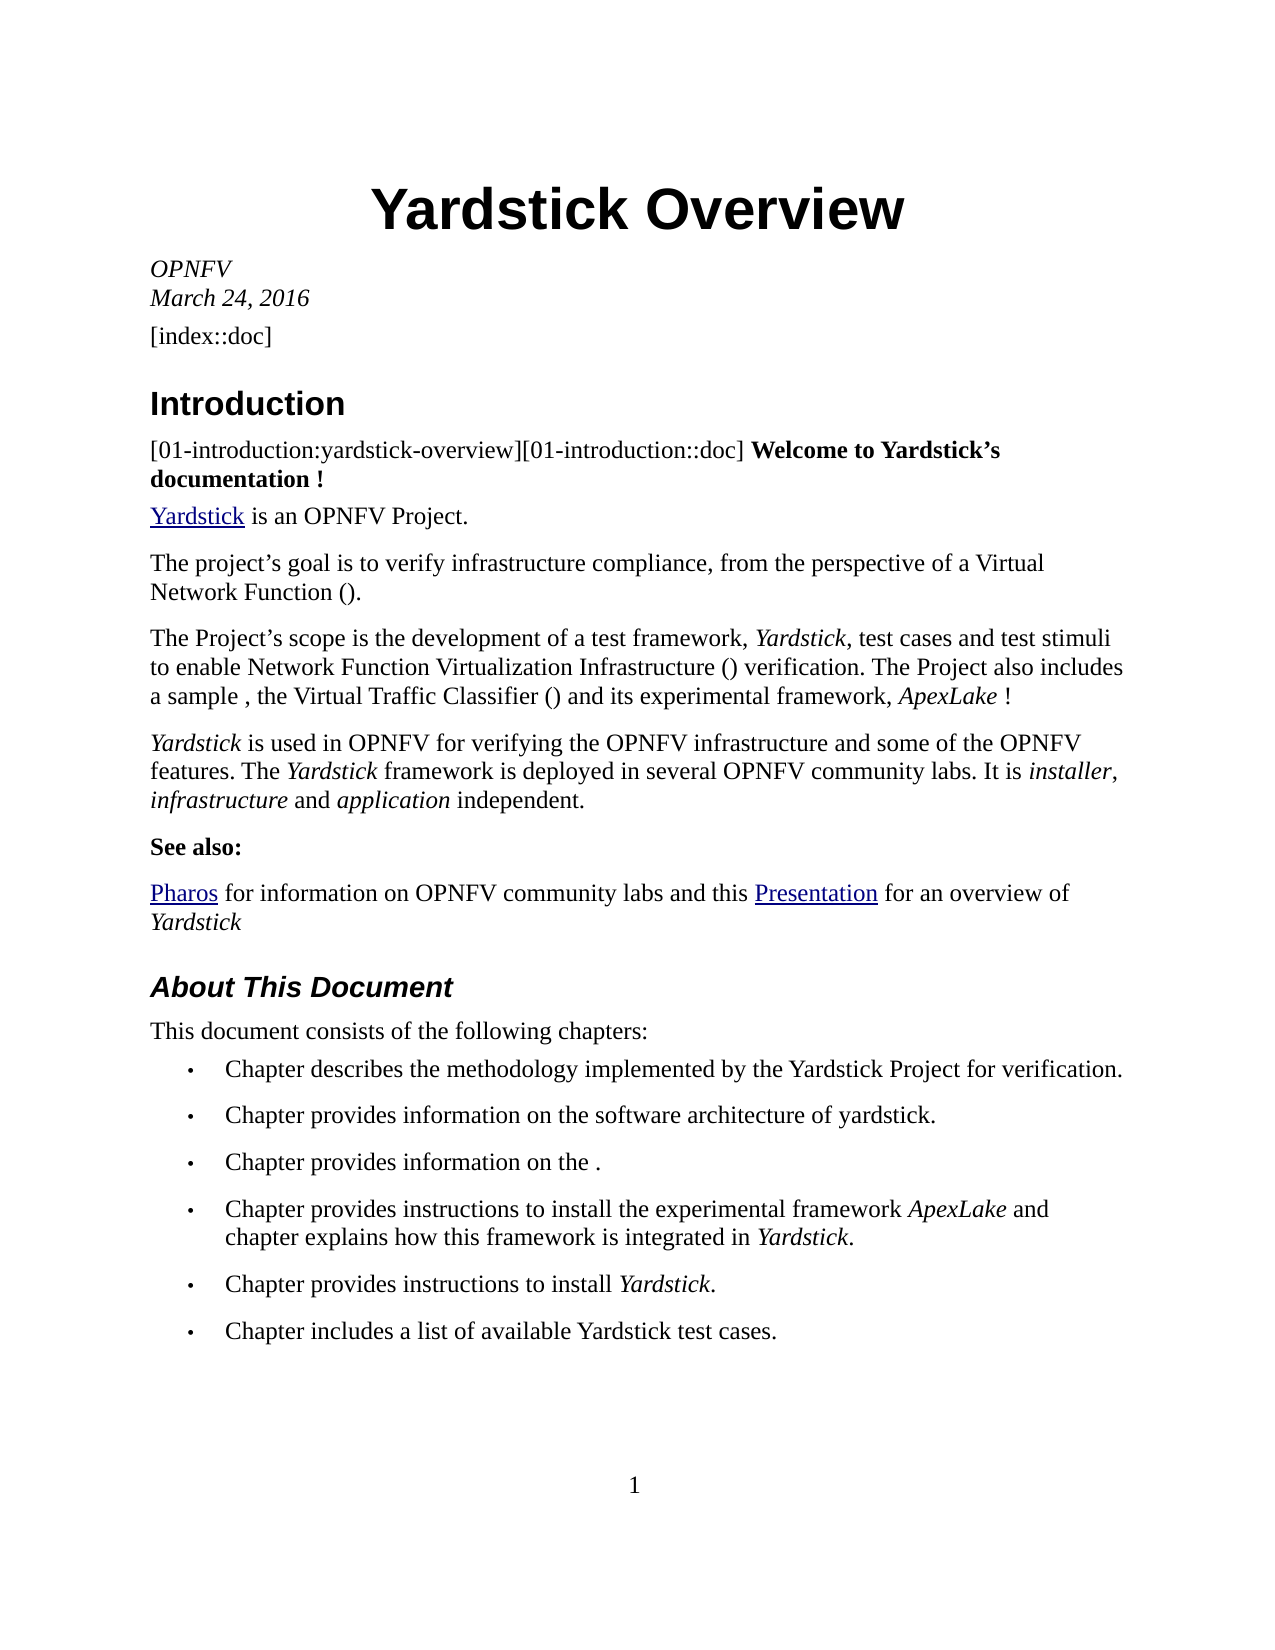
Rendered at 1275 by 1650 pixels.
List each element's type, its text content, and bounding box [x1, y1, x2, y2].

list Chapter provides instructions to install the experimental framework ApexLake and chapter explains how this framework is integrated in Yardstick. [187, 1194, 1125, 1251]
text This document consists of the following chapters: [150, 1016, 1125, 1045]
list Chapter includes a list of available Yardstick test cases. [187, 1316, 1125, 1344]
subtitle About This Document [150, 970, 1125, 1003]
list Chapter provides information on the software architecture of yardstick. [187, 1100, 1125, 1129]
text Yardstick is an OPNFV Project. [150, 501, 1125, 530]
text March 24, 2016 [150, 283, 1125, 312]
list Chapter describes the methodology implemented by the Yardstick Project for verification. [187, 1054, 1125, 1082]
text The Project’s scope is the development of a test framework, Yardstick, test cases and test stimuli to enable Network Function Virtualization Infrastructure () verification. The Project also includes a sample , the Virtual Traffic Classifier () and its experimental framework, ApexLake ! [150, 623, 1125, 710]
text See also: [150, 832, 1125, 861]
title Yardstick Overview [150, 175, 1125, 242]
list Chapter provides instructions to install Yardstick. [187, 1269, 1125, 1298]
list Chapter provides information on the . [187, 1147, 1125, 1176]
text [01-introduction:yardstick-overview][01-introduction::doc] Welcome to Yardstick’s documentation ! [150, 435, 1125, 492]
text OPNFV [150, 254, 1125, 283]
text Yardstick is used in OPNFV for verifying the OPNFV infrastructure and some of the OPNFV features. The Yardstick framework is deployed in several OPNFV community labs. It is installer, infrastructure and application independent. [150, 728, 1125, 814]
text The project’s goal is to verify infrastructure compliance, from the perspective of a Virtual Network Function (). [150, 548, 1125, 606]
text Pharos for information on OPNFV community labs and this Presentation for an overview of Yardstick [150, 878, 1125, 936]
subtitle Introduction [150, 384, 1125, 422]
text [index::doc] [150, 321, 1125, 350]
